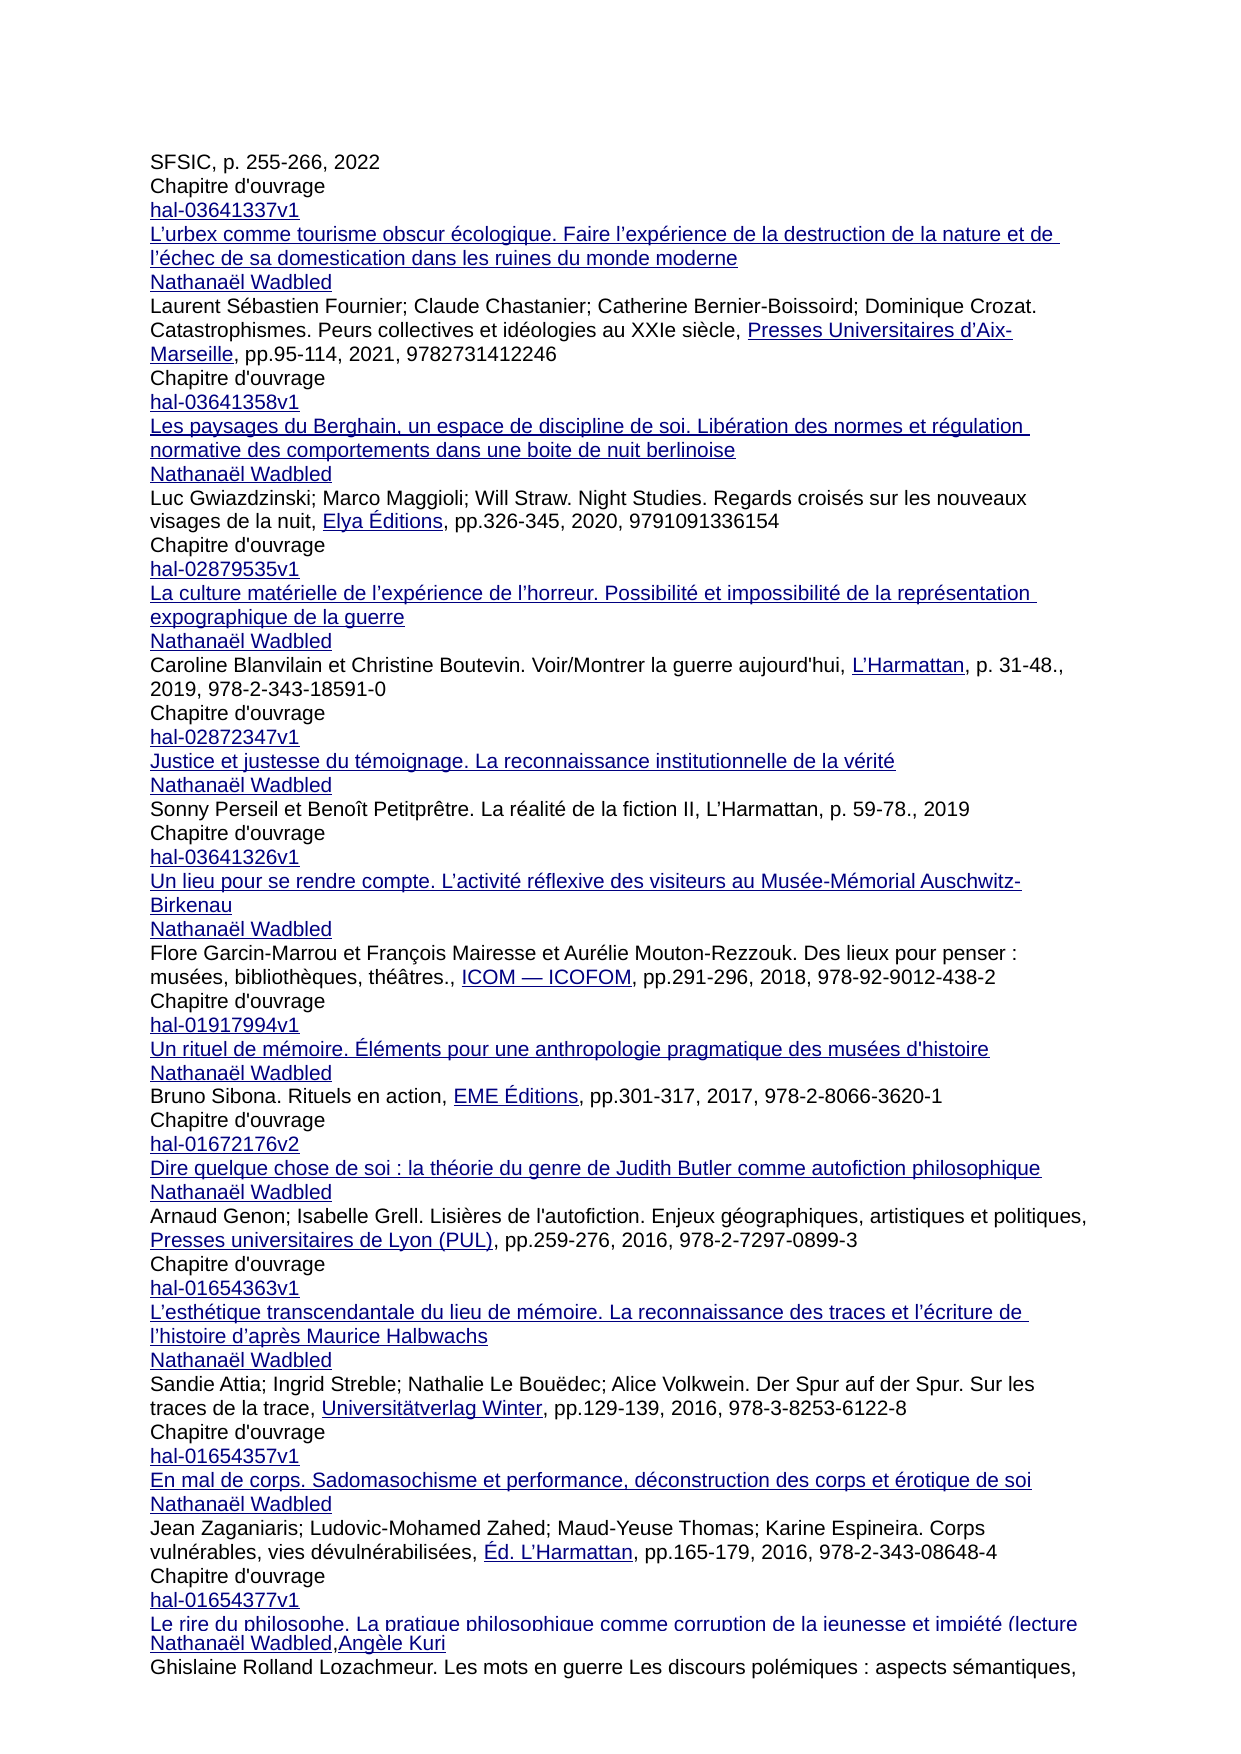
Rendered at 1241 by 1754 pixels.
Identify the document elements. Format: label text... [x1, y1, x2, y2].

table_cell Le rire du philosophe. La pratique philosophique comme corruption de la jeunesse et impiété (lecture de l'Apologie de Socrate) Nathanaël Wadbled,Angèle Kuri Ghislaine Rolland Lozachmeur. Les mots en guerre Les discours polémiques : aspects sémantiques, stylistiques, énonciatifs et argumentatifs, Presses universitaires de Rennes, pp.367-377, 2016, 978-2-7535-4910-4 Chapitre d'ouvrage hal-01654386v1 [150, 1611, 1090, 1679]
table_cell L’esthétique transcendantale du lieu de mémoire. La reconnaissance des traces et l’écriture de l’histoire d’après Maurice Halbwachs Nathanaël Wadbled Sandie Attia; Ingrid Streble; Nathalie Le Bouëdec; Alice Volkwein. Der Spur auf der Spur. Sur les traces de la trace, Universitätverlag Winter, pp.129-139, 2016, 978-3-8253-6122-8 Chapitre d'ouvrage hal-01654357v1 [150, 1300, 1090, 1468]
table_cell En mal de corps. Sadomasochisme et performance, déconstruction des corps et érotique de soi Nathanaël Wadbled Jean Zaganiaris; Ludovic-Mohamed Zahed; Maud-Yeuse Thomas; Karine Espineira. Corps vulnérables, vies dévulnérabilisées, Éd. L’Harmattan, pp.165-179, 2016, 978-2-343-08648-4 Chapitre d'ouvrage hal-01654377v1 [150, 1468, 1090, 1611]
table_cell La culture matérielle de l’expérience de l’horreur. Possibilité et impossibilité de la représentation expographique de la guerre Nathanaël Wadbled Caroline Blanvilain et Christine Boutevin. Voir/Montrer la guerre aujourd'hui, L’Harmattan, p. 31-48., 2019, 978-2-343-18591-0 Chapitre d'ouvrage hal-02872347v1 [150, 581, 1090, 749]
table_cell Justice et justesse du témoignage. La reconnaissance institutionnelle de la vérité Nathanaël Wadbled Sonny Perseil et Benoît Petitprêtre. La réalité de la fiction II, L’Harmattan, p. 59-78., 2019 Chapitre d'ouvrage hal-03641326v1 [150, 749, 1090, 869]
table_cell L’urbex comme tourisme obscur écologique. Faire l’expérience de la destruction de la nature et de l’échec de sa domestication dans les ruines du monde moderne Nathanaël Wadbled Laurent Sébastien Fournier; Claude Chastanier; Catherine Bernier-Boissoird; Dominique Crozat. Catastrophismes. Peurs collectives et idéologies au XXIe siècle, Presses Universitaires d’Aix-Marseille, pp.95-114, 2021, 9782731412246 Chapitre d'ouvrage hal-03641358v1 [150, 222, 1090, 413]
table_cell Les paysages du Berghain, un espace de discipline de soi. Libération des normes et régulation normative des comportements dans une boite de nuit berlinoise Nathanaël Wadbled Luc Gwiazdzinski; Marco Maggioli; Will Straw. Night Studies. Regards croisés sur les nouveaux visages de la nuit, Elya Éditions, pp.326-345, 2020, 9791091336154 Chapitre d'ouvrage hal-02879535v1 [150, 414, 1090, 581]
table_cell SFSIC, p. 255-266, 2022 Chapitre d'ouvrage hal-03641337v1 [150, 150, 1090, 222]
table_cell Un lieu pour se rendre compte. L’activité réflexive des visiteurs au Musée-Mémorial Auschwitz-Birkenau Nathanaël Wadbled Flore Garcin-Marrou et François Mairesse et Aurélie Mouton-Rezzouk. Des lieux pour penser : musées, bibliothèques, théâtres., ICOM — ICOFOM, pp.291-296, 2018, 978-92-9012-438-2 Chapitre d'ouvrage hal-01917994v1 [150, 869, 1090, 1036]
table_cell Dire quelque chose de soi : la théorie du genre de Judith Butler comme autofiction philosophique Nathanaël Wadbled Arnaud Genon; Isabelle Grell. Lisières de l'autofiction. Enjeux géographiques, artistiques et politiques, Presses universitaires de Lyon (PUL), pp.259-276, 2016, 978-2-7297-0899-3 Chapitre d'ouvrage hal-01654363v1 [150, 1156, 1090, 1300]
table_cell Un rituel de mémoire. Éléments pour une anthropologie pragmatique des musées d'histoire Nathanaël Wadbled Bruno Sibona. Rituels en action, EME Éditions, pp.301-317, 2017, 978-2-8066-3620-1 Chapitre d'ouvrage hal-01672176v2 [150, 1036, 1090, 1156]
